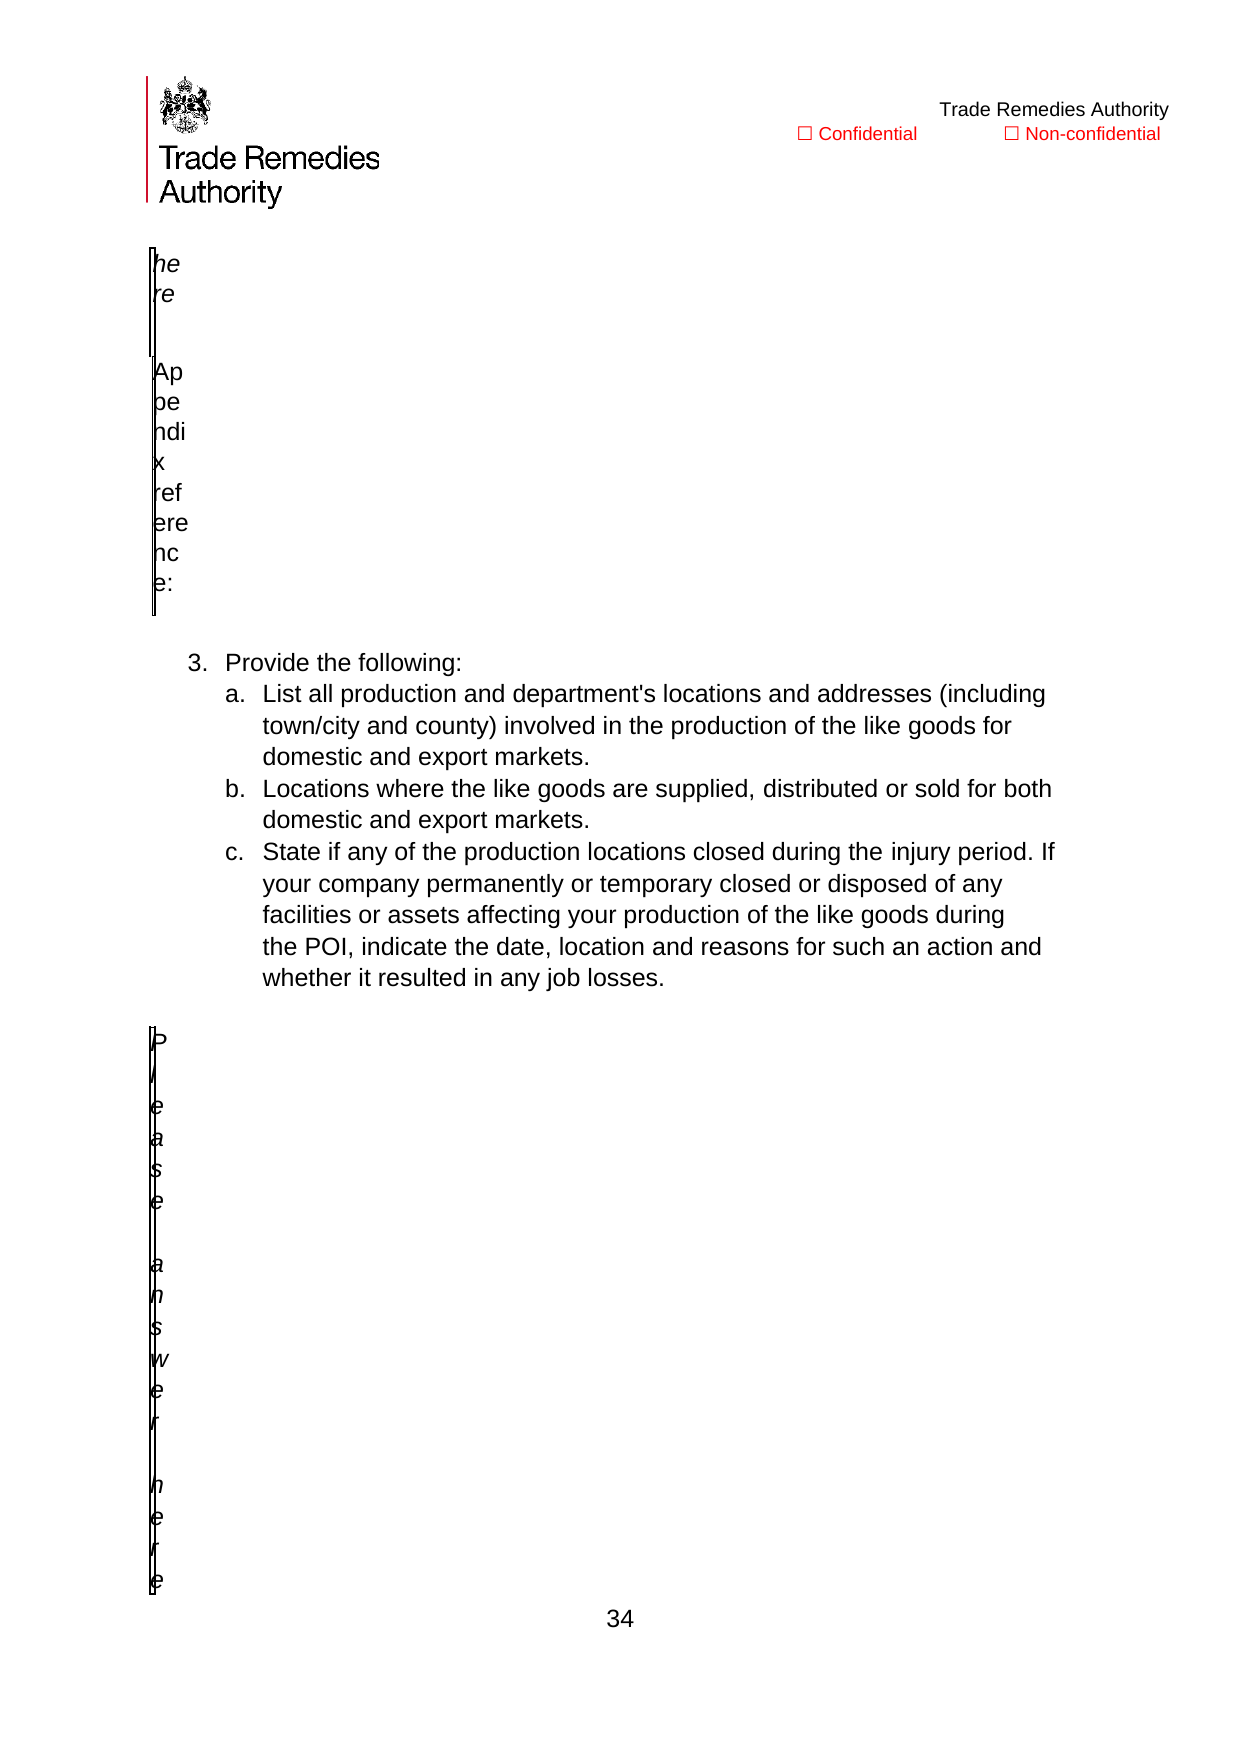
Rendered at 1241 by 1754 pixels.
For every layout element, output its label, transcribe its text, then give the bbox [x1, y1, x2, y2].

list Provide the following: [187, 648, 1090, 676]
list List all production and department's locations and addresses (including town/city and county) involved in the production of the like goods for domestic and export markets. [225, 679, 1090, 771]
list Locations where the like goods are supplied, distributed or sold for both domestic and export markets. [225, 774, 1090, 834]
list State if any of the production locations closed during the injury period. If your company permanently or temporary closed or disposed of any facilities or assets affecting your production of the like goods during the POI, indicate the date, location and reasons for such an action and whether it resulted in any job losses. [225, 837, 1090, 992]
